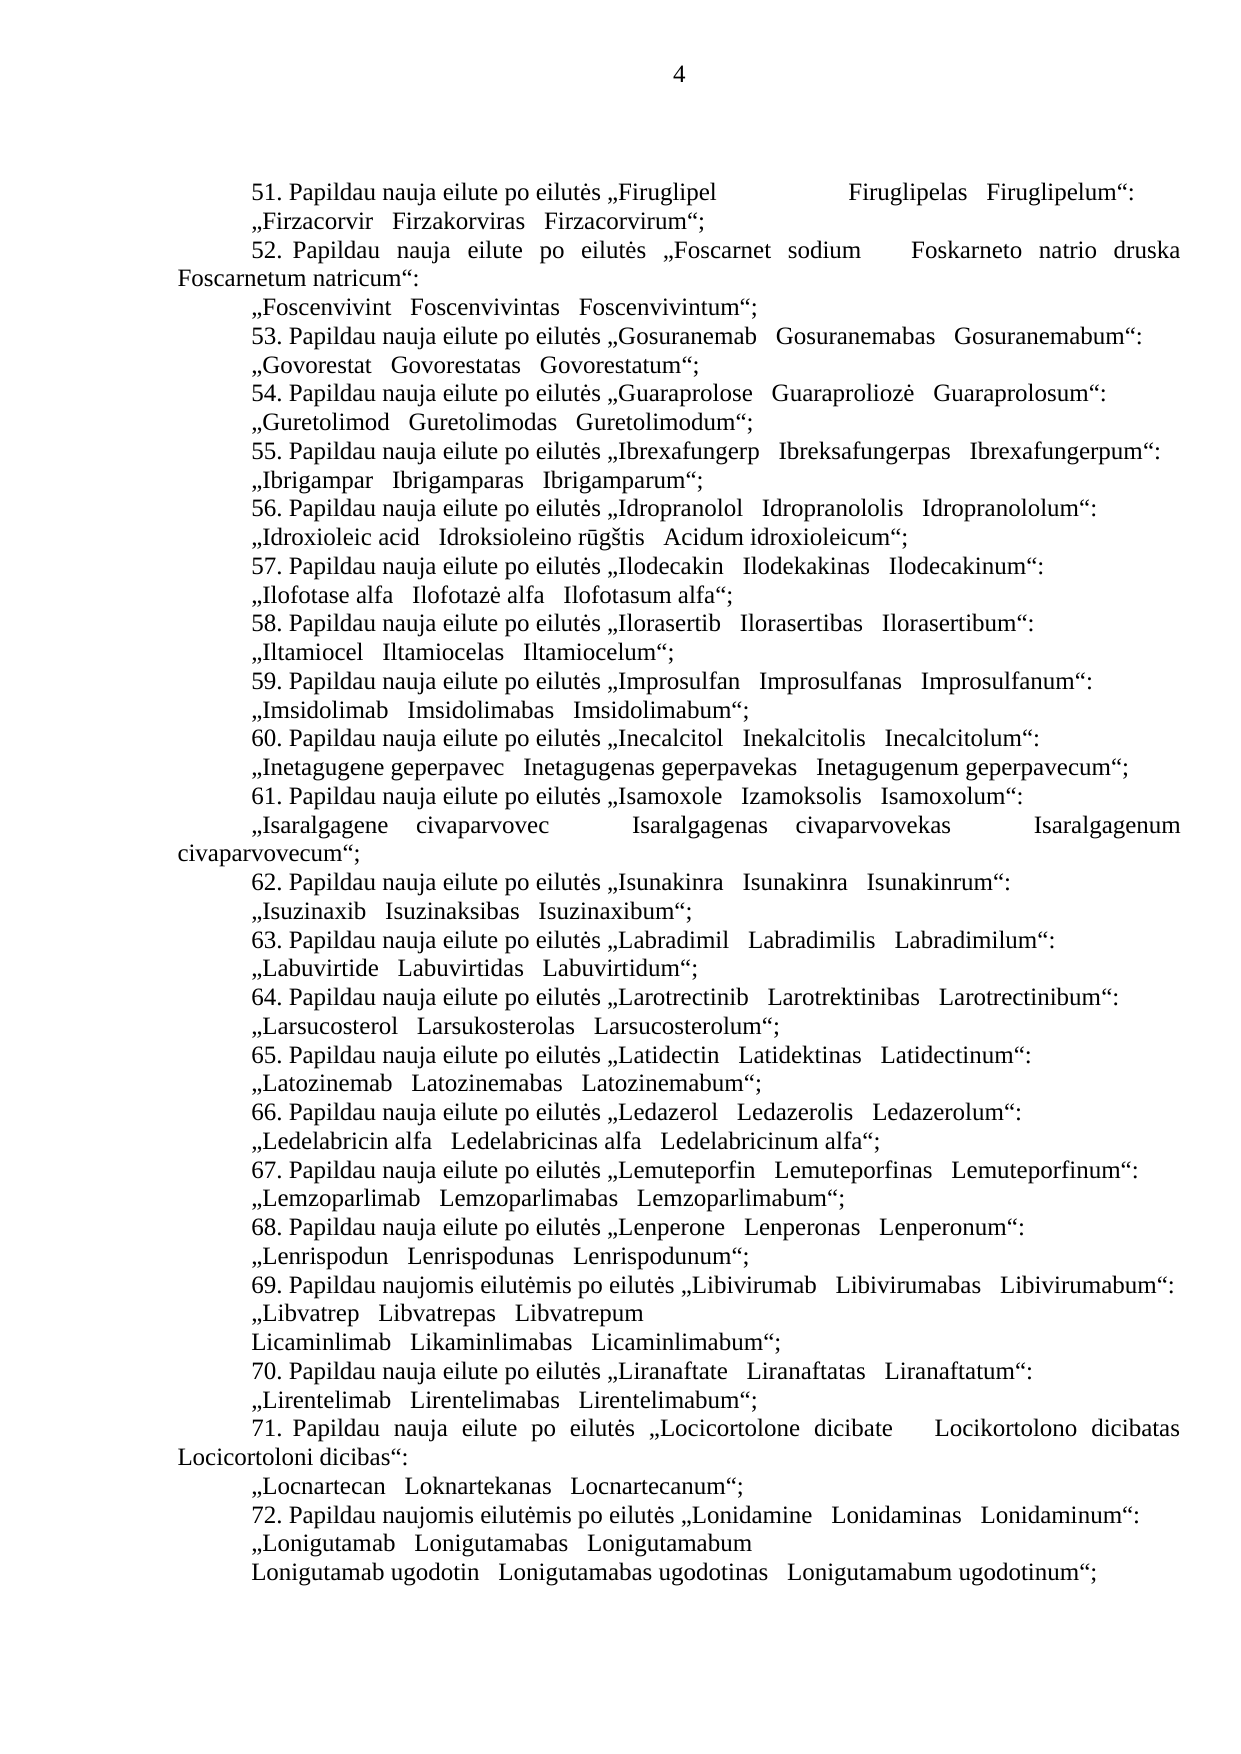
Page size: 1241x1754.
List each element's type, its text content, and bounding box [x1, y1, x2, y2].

text 58. Papildau nauja eilute po eilutės „Ilorasertib Ilorasertibas Ilorasertibum“: [251, 608, 1181, 637]
text „Libvatrep Libvatrepas Libvatrepum [177, 1298, 1181, 1327]
text „Latozinemab Latozinemabas Latozinemabum“; [177, 1068, 1181, 1097]
text „Iltamiocel Iltamiocelas Iltamiocelum“; [177, 637, 1181, 666]
text 57. Papildau nauja eilute po eilutės „Ilodecakin Ilodekakinas Ilodecakinum“: [251, 551, 1181, 580]
text 54. Papildau nauja eilute po eilutės „Guaraprolose Guaraproliozė Guaraprolosum“: [251, 378, 1181, 407]
text „Labuvirtide Labuvirtidas Labuvirtidum“; [177, 953, 1181, 982]
text „Idroxioleic acid Idroksioleino rūgštis Acidum idroxioleicum“; [177, 522, 1181, 551]
text „Lenrispodun Lenrispodunas Lenrispodunum“; [177, 1241, 1181, 1270]
text 53. Papildau nauja eilute po eilutės „Gosuranemab Gosuranemabas Gosuranemabum“: [251, 321, 1181, 350]
text „Isuzinaxib Isuzinaksibas Isuzinaxibum“; [177, 896, 1181, 925]
text 69. Papildau naujomis eilutėmis po eilutės „Libivirumab Libivirumabas Libivirumabum“: [251, 1270, 1181, 1298]
text „Imsidolimab Imsidolimabas Imsidolimabum“; [177, 695, 1181, 723]
text 63. Papildau nauja eilute po eilutės „Labradimil Labradimilis Labradimilum“: [251, 925, 1181, 953]
text „Inetagugene geperpavec Inetagugenas geperpavekas Inetagugenum geperpavecum“; [177, 752, 1181, 781]
text 67. Papildau nauja eilute po eilutės „Lemuteporfin Lemuteporfinas Lemuteporfinum“: [251, 1155, 1181, 1183]
text „Lonigutamab Lonigutamabas Lonigutamabum [177, 1528, 1181, 1557]
text 59. Papildau nauja eilute po eilutės „Improsulfan Improsulfanas Improsulfanum“: [251, 666, 1181, 695]
text 62. Papildau nauja eilute po eilutės „Isunakinra Isunakinra Isunakinrum“: [251, 867, 1181, 896]
text „Lemzoparlimab Lemzoparlimabas Lemzoparlimabum“; [177, 1183, 1181, 1212]
text 71. Papildau nauja eilute po eilutės „Locicortolone dicibate Locikortolono dicibatas Locicortoloni dicibas“: [177, 1413, 1181, 1471]
text „Ibrigampar Ibrigamparas Ibrigamparum“; [177, 465, 1181, 493]
text 64. Papildau nauja eilute po eilutės „Larotrectinib Larotrektinibas Larotrectinibum“: [251, 982, 1181, 1011]
text 51. Papildau nauja eilute po eilutės „Firuglipel Firuglipelas Firuglipelum“: [251, 177, 1181, 206]
text Lonigutamab ugodotin Lonigutamabas ugodotinas Lonigutamabum ugodotinum“; [177, 1557, 1181, 1586]
text 56. Papildau nauja eilute po eilutės „Idropranolol Idropranololis Idropranololum“: [251, 493, 1181, 522]
text „Lirentelimab Lirentelimabas Lirentelimabum“; [177, 1385, 1181, 1413]
text 60. Papildau nauja eilute po eilutės „Inecalcitol Inekalcitolis Inecalcitolum“: [251, 723, 1181, 752]
text 70. Papildau nauja eilute po eilutės „Liranaftate Liranaftatas Liranaftatum“: [251, 1356, 1181, 1385]
text 72. Papildau naujomis eilutėmis po eilutės „Lonidamine Lonidaminas Lonidaminum“: [251, 1500, 1181, 1528]
text „Foscenvivint Foscenvivintas Foscenvivintum“; [177, 292, 1181, 321]
text 68. Papildau nauja eilute po eilutės „Lenperone Lenperonas Lenperonum“: [251, 1212, 1181, 1241]
text „Isaralgagene civaparvovec Isaralgagenas civaparvovekas Isaralgagenum civaparvovecum“; [177, 810, 1181, 867]
text „Larsucosterol Larsukosterolas Larsucosterolum“; [177, 1011, 1181, 1040]
text 66. Papildau nauja eilute po eilutės „Ledazerol Ledazerolis Ledazerolum“: [251, 1097, 1181, 1126]
text „Ledelabricin alfa Ledelabricinas alfa Ledelabricinum alfa“; [177, 1126, 1181, 1155]
text 61. Papildau nauja eilute po eilutės „Isamoxole Izamoksolis Isamoxolum“: [251, 781, 1181, 810]
text „Guretolimod Guretolimodas Guretolimodum“; [177, 407, 1181, 436]
text Licaminlimab Likaminlimabas Licaminlimabum“; [177, 1327, 1181, 1356]
text „Firzacorvir Firzakorviras Firzacorvirum“; [177, 206, 1181, 235]
text 65. Papildau nauja eilute po eilutės „Latidectin Latidektinas Latidectinum“: [251, 1040, 1181, 1068]
text „Ilofotase alfa Ilofotazė alfa Ilofotasum alfa“; [177, 580, 1181, 608]
text 52. Papildau nauja eilute po eilutės „Foscarnet sodium Foskarneto natrio druska Foscarnetum natricum“: [177, 235, 1181, 292]
text 55. Papildau nauja eilute po eilutės „Ibrexafungerp Ibreksafungerpas Ibrexafungerpum“: [251, 436, 1181, 465]
text „Govorestat Govorestatas Govorestatum“; [177, 350, 1181, 378]
text „Locnartecan Loknartekanas Locnartecanum“; [177, 1471, 1181, 1500]
